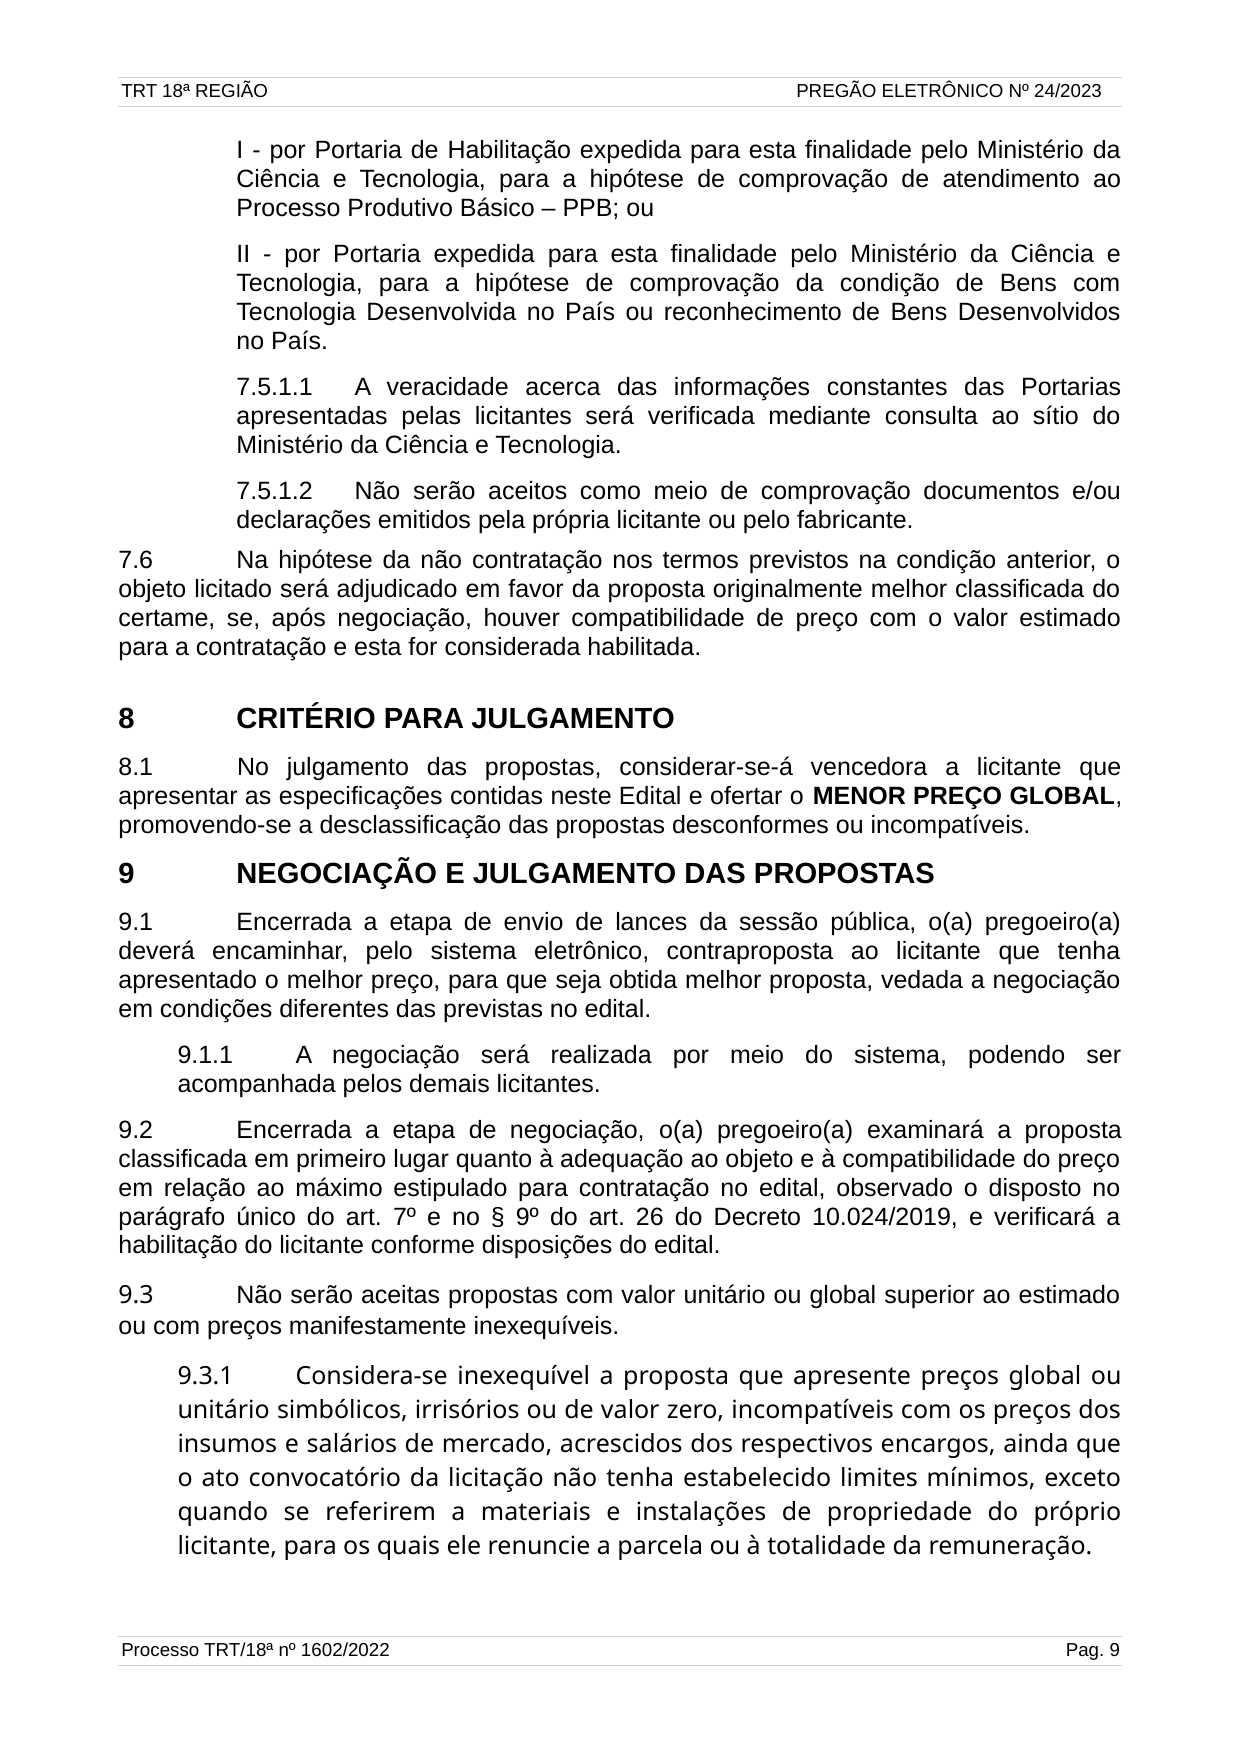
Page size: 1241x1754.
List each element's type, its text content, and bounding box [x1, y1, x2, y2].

text 9.3.1 Considera-se inexequível a proposta que apresente preços global ou unitário simbólicos, irrisórios ou de valor zero, incompatíveis com os preços dos insumos e salários de mercado, acrescidos dos respectivos encargos, ainda que o ato convocatório da licitação não tenha estabelecido limites mínimos, exceto quando se referirem a materiais e instalações de propriedade do próprio licitante, para os quais ele renuncie a parcela ou à totalidade da remuneração. [177, 1357, 1122, 1562]
text 7.6 Na hipótese da não contratação nos termos previstos na condição anterior, o objeto licitado será adjudicado em favor da proposta originalmente melhor classificada do certame, se, após negociação, houver compatibilidade de preço com o valor estimado para a contratação e esta for considerada habilitada. [118, 545, 1122, 660]
text 9.2 Encerrada a etapa de negociação, o(a) pregoeiro(a) examinará a proposta classificada em primeiro lugar quanto à adequação ao objeto e à compatibilidade do preço em relação ao máximo estipulado para contratação no edital, observado o disposto no parágrafo único do art. 7º e no § 9º do art. 26 do Decreto 10.024/2019, e verificará a habilitação do licitante conforme disposições do edital. [118, 1115, 1122, 1259]
text 7.5.1.1 A veracidade acerca das informações constantes das Portarias apresentadas pelas licitantes será verificada mediante consulta ao sítio do Ministério da Ciência e Tecnologia. [236, 372, 1122, 458]
text 8.1 No julgamento das propostas, considerar-se-á vencedora a licitante que apresentar as especificações contidas neste Edital e ofertar o MENOR PREÇO GLOBAL, promovendo-se a desclassificação das propostas desconformes ou incompatíveis. [118, 752, 1122, 838]
text 9.1 Encerrada a etapa de envio de lances da sessão pública, o(a) pregoeiro(a) deverá encaminhar, pelo sistema eletrônico, contraproposta ao licitante que tenha apresentado o melhor preço, para que seja obtida melhor proposta, vedada a negociação em condições diferentes das previstas no edital. [118, 907, 1122, 1022]
text 9.1.1 A negociação será realizada por meio do sistema, podendo ser acompanhada pelos demais licitantes. [177, 1040, 1122, 1098]
text I - por Portaria de Habilitação expedida para esta finalidade pelo Ministério da Ciência e Tecnologia, para a hipótese de comprovação de atendimento ao Processo Produtivo Básico – PPB; ou [236, 136, 1122, 222]
text 9.3 Não serão aceitas propostas com valor unitário ou global superior ao estimado ou com preços manifestamente inexequíveis. [118, 1277, 1122, 1339]
text 9 NEGOCIAÇÃO E JULGAMENTO DAS PROPOSTAS [118, 856, 1122, 890]
text 8 CRITÉRIO PARA JULGAMENTO [118, 701, 1122, 734]
text II - por Portaria expedida para esta finalidade pelo Ministério da Ciência e Tecnologia, para a hipótese de comprovação da condição de Bens com Tecnologia Desenvolvida no País ou reconhecimento de Bens Desenvolvidos no País. [236, 239, 1122, 354]
text 7.5.1.2 Não serão aceitos como meio de comprovação documentos e/ou declarações emitidos pela própria licitante ou pelo fabricante. [236, 476, 1122, 534]
